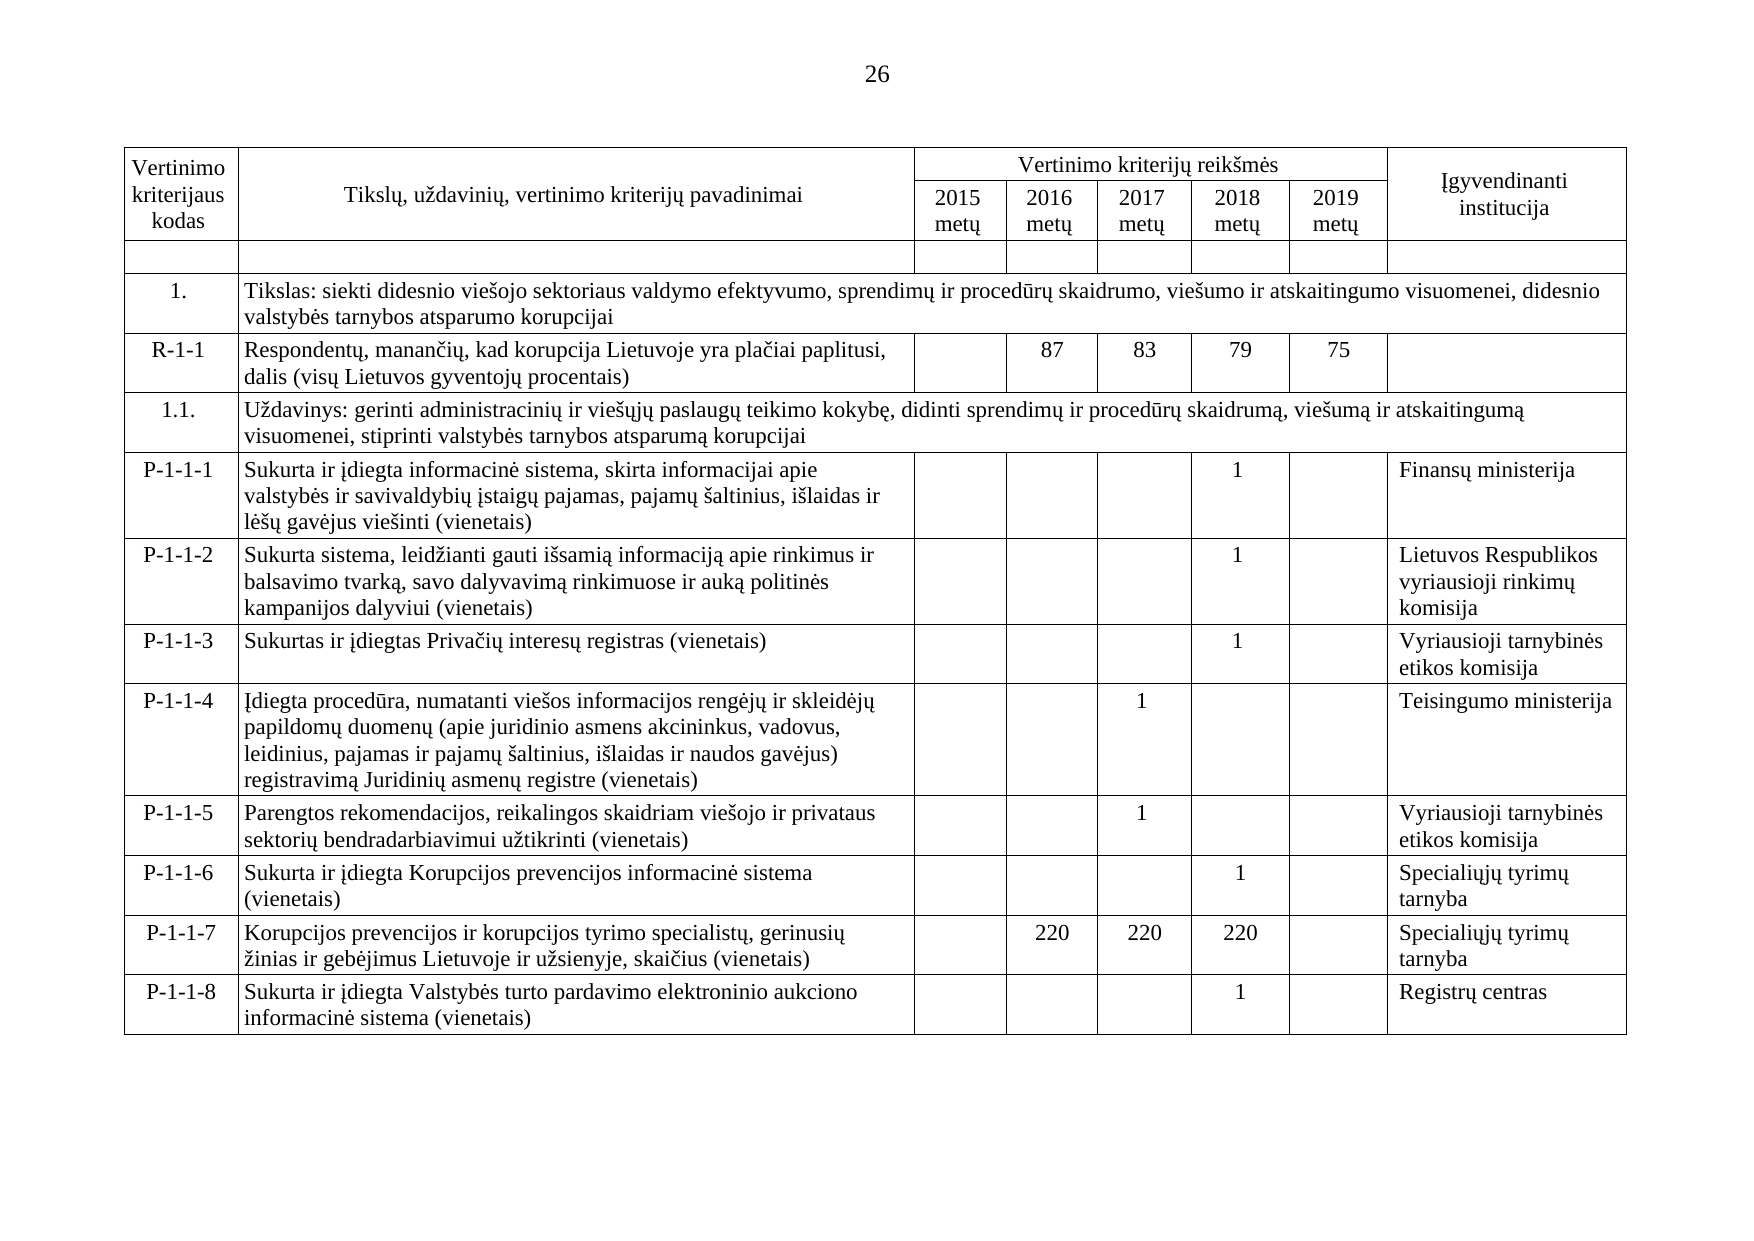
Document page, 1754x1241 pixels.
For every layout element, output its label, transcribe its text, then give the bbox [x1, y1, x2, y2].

table_cell 1 [1192, 539, 1289, 623]
table_cell 1 [1192, 625, 1289, 683]
table_cell P-1-1-5 [125, 796, 238, 855]
table_cell [1007, 975, 1097, 1034]
table_cell [1007, 241, 1097, 273]
table_cell 1 [1098, 796, 1191, 855]
table_cell 2019 metų [1290, 181, 1387, 240]
table_cell 79 [1192, 334, 1289, 392]
table_cell Vyriausioji tarnybinės etikos komisija [1388, 625, 1626, 683]
table_cell 2018 metų [1192, 181, 1289, 240]
table_cell Registrų centras [1388, 975, 1626, 1034]
table_cell Vyriausioji tarnybinės etikos komisija [1388, 796, 1626, 855]
table_cell [915, 334, 1006, 392]
table_cell [1192, 684, 1289, 795]
table_cell [125, 241, 238, 273]
table_cell Finansų ministerija [1388, 453, 1626, 538]
table_cell 1 [1192, 453, 1289, 538]
table_cell [1290, 241, 1387, 273]
table_cell 1 [1192, 975, 1289, 1034]
table_cell [915, 916, 1006, 974]
table_cell 1.1. [125, 393, 238, 452]
table_cell [1290, 625, 1387, 683]
table_cell 1 [1192, 856, 1289, 914]
table_cell [1098, 975, 1191, 1034]
table_cell [1290, 796, 1387, 855]
table_cell 220 [1192, 916, 1289, 974]
table_cell [915, 625, 1006, 683]
table_cell Parengtos rekomendacijos, reikalingos skaidriam viešojo ir privataus sektorių bendradarbiavimui užtikrinti (vienetais) [239, 796, 914, 855]
table_cell 87 [1007, 334, 1097, 392]
table_header Įgyvendinanti institucija [1388, 148, 1626, 240]
table_cell Teisingumo ministerija [1388, 684, 1626, 795]
table_cell P-1-1-4 [125, 684, 238, 795]
table_cell Lietuvos Respublikos vyriausioji rinkimų komisija [1388, 539, 1626, 623]
table_cell [915, 684, 1006, 795]
table_cell Specialiųjų tyrimų tarnyba [1388, 916, 1626, 974]
table_cell [239, 241, 914, 273]
table_cell R-1-1 [125, 334, 238, 392]
table_cell P-1-1-7 [125, 916, 238, 974]
table_cell [1098, 241, 1191, 273]
table_cell 83 [1098, 334, 1191, 392]
table_cell 1 [1098, 684, 1191, 795]
table_cell 75 [1290, 334, 1387, 392]
table_cell [1388, 334, 1626, 392]
table_cell P-1-1-6 [125, 856, 238, 914]
table_cell [915, 453, 1006, 538]
table_cell Uždavinys: gerinti administracinių ir viešųjų paslaugų teikimo kokybę, didinti sprendimų ir procedūrų skaidrumą, viešumą ir atskaitingumą visuomenei, stiprinti valstybės tarnybos atsparumą korupcijai [239, 393, 1626, 452]
table_cell 2015 metų [915, 181, 1006, 240]
table_cell Tikslas: siekti didesnio viešojo sektoriaus valdymo efektyvumo, sprendimų ir procedūrų skaidrumo, viešumo ir atskaitingumo visuomenei, didesnio valstybės tarnybos atsparumo korupcijai [239, 274, 1626, 332]
table_cell [1388, 241, 1626, 273]
table_cell 220 [1098, 916, 1191, 974]
table_cell Sukurta ir įdiegta informacinė sistema, skirta informacijai apie valstybės ir savivaldybių įstaigų pajamas, pajamų šaltinius, išlaidas ir lėšų gavėjus viešinti (vienetais) [239, 453, 914, 538]
table_cell [1098, 539, 1191, 623]
table_cell P-1-1-2 [125, 539, 238, 623]
table_cell [1290, 684, 1387, 795]
table_cell Sukurtas ir įdiegtas Privačių interesų registras (vienetais) [239, 625, 914, 683]
table_cell [1007, 684, 1097, 795]
table_cell [915, 856, 1006, 914]
table_cell [1007, 856, 1097, 914]
table_header Tikslų, uždavinių, vertinimo kriterijų pavadinimai [239, 148, 914, 240]
table_cell Sukurta ir įdiegta Korupcijos prevencijos informacinė sistema (vienetais) [239, 856, 914, 914]
table_cell [1098, 625, 1191, 683]
table_cell [1192, 241, 1289, 273]
table_cell [1192, 796, 1289, 855]
table_cell Sukurta sistema, leidžianti gauti išsamią informaciją apie rinkimus ir balsavimo tvarką, savo dalyvavimą rinkimuose ir auką politinės kampanijos dalyviui (vienetais) [239, 539, 914, 623]
table_cell [915, 975, 1006, 1034]
table_cell Sukurta ir įdiegta Valstybės turto pardavimo elektroninio aukciono informacinė sistema (vienetais) [239, 975, 914, 1034]
table_cell Įdiegta procedūra, numatanti viešos informacijos rengėjų ir skleidėjų papildomų duomenų (apie juridinio asmens akcininkus, vadovus, leidinius, pajamas ir pajamų šaltinius, išlaidas ir naudos gavėjus) registravimą Juridinių asmenų registre (vienetais) [239, 684, 914, 795]
table_cell P-1-1-3 [125, 625, 238, 683]
table_cell [1007, 796, 1097, 855]
table_cell [1290, 975, 1387, 1034]
table_cell 1. [125, 274, 238, 332]
table_cell [1290, 539, 1387, 623]
table_cell [1290, 453, 1387, 538]
table_cell P-1-1-8 [125, 975, 238, 1034]
table_cell [1290, 916, 1387, 974]
table_cell Korupcijos prevencijos ir korupcijos tyrimo specialistų, gerinusių žinias ir gebėjimus Lietuvoje ir užsienyje, skaičius (vienetais) [239, 916, 914, 974]
table_cell [1290, 856, 1387, 914]
table_cell [1007, 625, 1097, 683]
table_cell P-1-1-1 [125, 453, 238, 538]
table_cell 2016 metų [1007, 181, 1097, 240]
table_cell [915, 241, 1006, 273]
table_cell 2017 metų [1098, 181, 1191, 240]
table_cell [915, 796, 1006, 855]
table_cell [1007, 539, 1097, 623]
table_cell [1098, 453, 1191, 538]
table_header Vertinimo kriterijaus kodas [125, 148, 238, 240]
table_header Vertinimo kriterijų reikšmės [915, 148, 1387, 180]
table_cell [1098, 856, 1191, 914]
table_cell Respondentų, manančių, kad korupcija Lietuvoje yra plačiai paplitusi, dalis (visų Lietuvos gyventojų procentais) [239, 334, 914, 392]
table_cell [1007, 453, 1097, 538]
table_cell [915, 539, 1006, 623]
table_cell 220 [1007, 916, 1097, 974]
table_cell Specialiųjų tyrimų tarnyba [1388, 856, 1626, 914]
